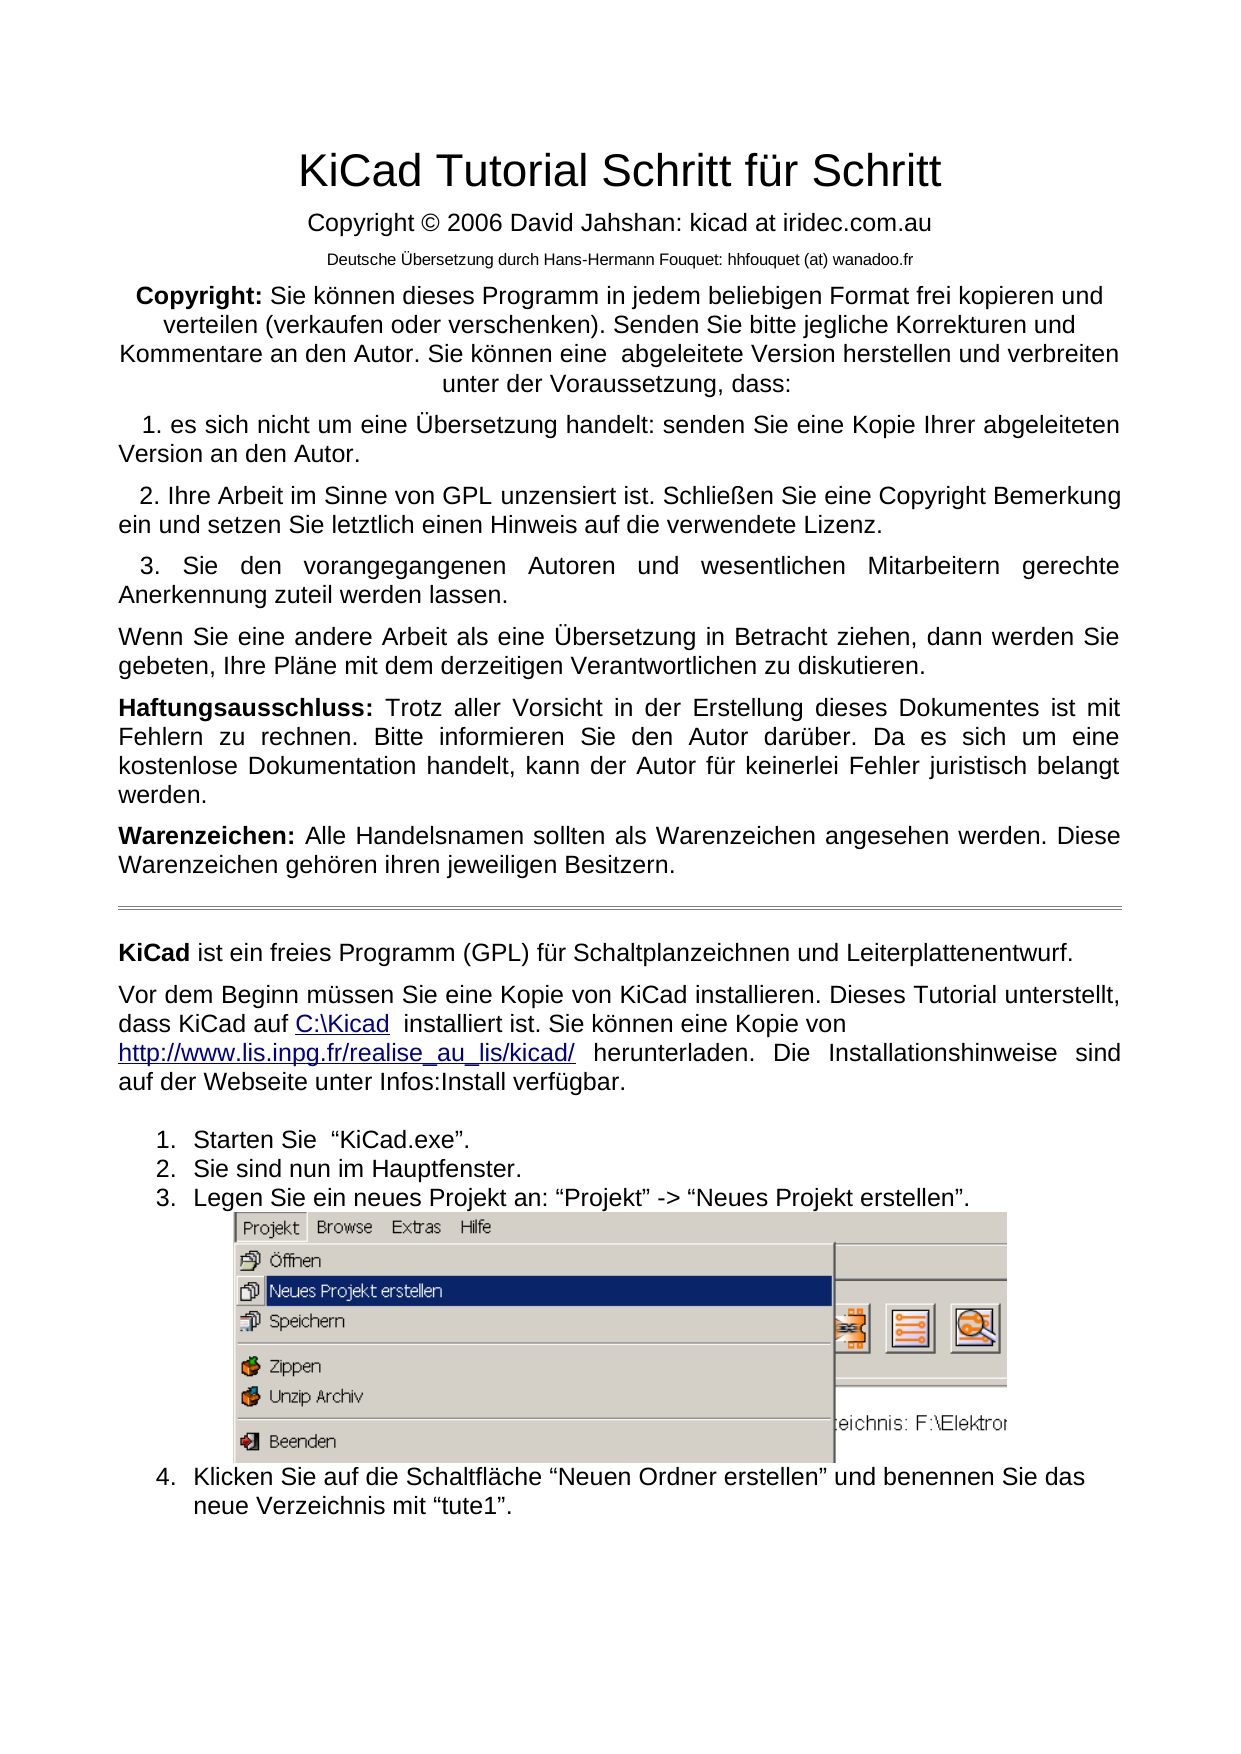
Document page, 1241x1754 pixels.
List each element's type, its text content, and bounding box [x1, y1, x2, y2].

picture [233, 1212, 1007, 1463]
text 3. Sie den vorangegangenen Autoren und wesentlichen Mitarbeitern gerechte Anerkennung zuteil werden lassen. [118, 551, 1122, 609]
text 1. es sich nicht um eine Übersetzung handelt: senden Sie eine Kopie Ihrer abgeleiteten Version an den Autor. [118, 410, 1122, 468]
text Haftungsausschluss: Trotz aller Vorsicht in der Erstellung dieses Dokumentes ist mit Fehlern zu rechnen. Bitte informieren Sie den Autor darüber. Da es sich um eine kostenlose Dokumentation handelt, kann der Autor für keinerlei Fehler juristisch belangt werden. [118, 692, 1122, 809]
text KiCad ist ein freies Programm (GPL) für Schaltplanzeichnen und Leiterplattenentwurf. [118, 938, 1122, 967]
text Vor dem Beginn müssen Sie eine Kopie von KiCad installieren. Dieses Tutorial unterstellt, dass KiCad auf C:\Kicad installiert ist. Sie können eine Kopie von [118, 980, 1122, 1038]
list Starten Sie “KiCad.exe”. [156, 1125, 1122, 1154]
text http://www.lis.inpg.fr/realise_au_lis/kicad/ herunterladen. Die Installationshinweise sind auf der Webseite unter Infos:Install verfügbar. [118, 1038, 1122, 1096]
text Wenn Sie eine andere Arbeit als eine Übersetzung in Betracht ziehen, dann werden Sie gebeten, Ihre Pläne mit dem derzeitigen Verantwortlichen zu diskutieren. [118, 622, 1122, 680]
text Deutsche Übersetzung durch Hans-Hermann Fouquet: hhfouquet (at) wanadoo.fr [118, 250, 1122, 269]
text 2. Ihre Arbeit im Sinne von GPL unzensiert ist. Schließen Sie eine Copyright Bemerkung ein und setzen Sie letztlich einen Hinweis auf die verwendete Lizenz. [118, 481, 1122, 539]
text Copyright © 2006 David Jahshan: kicad at iridec.com.au [118, 208, 1122, 237]
text Warenzeichen: Alle Handelsnamen sollten als Warenzeichen angesehen werden. Diese Warenzeichen gehören ihren jeweiligen Besitzern. [118, 821, 1122, 879]
list Sie sind nun im Hauptfenster. [156, 1154, 1122, 1183]
list Klicken Sie auf die Schaltfläche “Neuen Ordner erstellen” und benennen Sie das neue Verzeichnis mit “tute1”. [156, 1212, 1122, 1520]
text Copyright: Sie können dieses Programm in jedem beliebigen Format frei kopieren und verteilen (verkaufen oder verschenken). Senden Sie bitte jegliche Korrekturen und Kommentare an den Autor. Sie können eine abgeleitete Version herstellen und verbreiten unter der Voraussetzung, dass: [118, 281, 1122, 397]
subtitle KiCad Tutorial Schritt für Schritt [118, 143, 1122, 196]
list Legen Sie ein neues Projekt an: “Projekt” -> “Neues Projekt erstellen”. [156, 1183, 1122, 1212]
